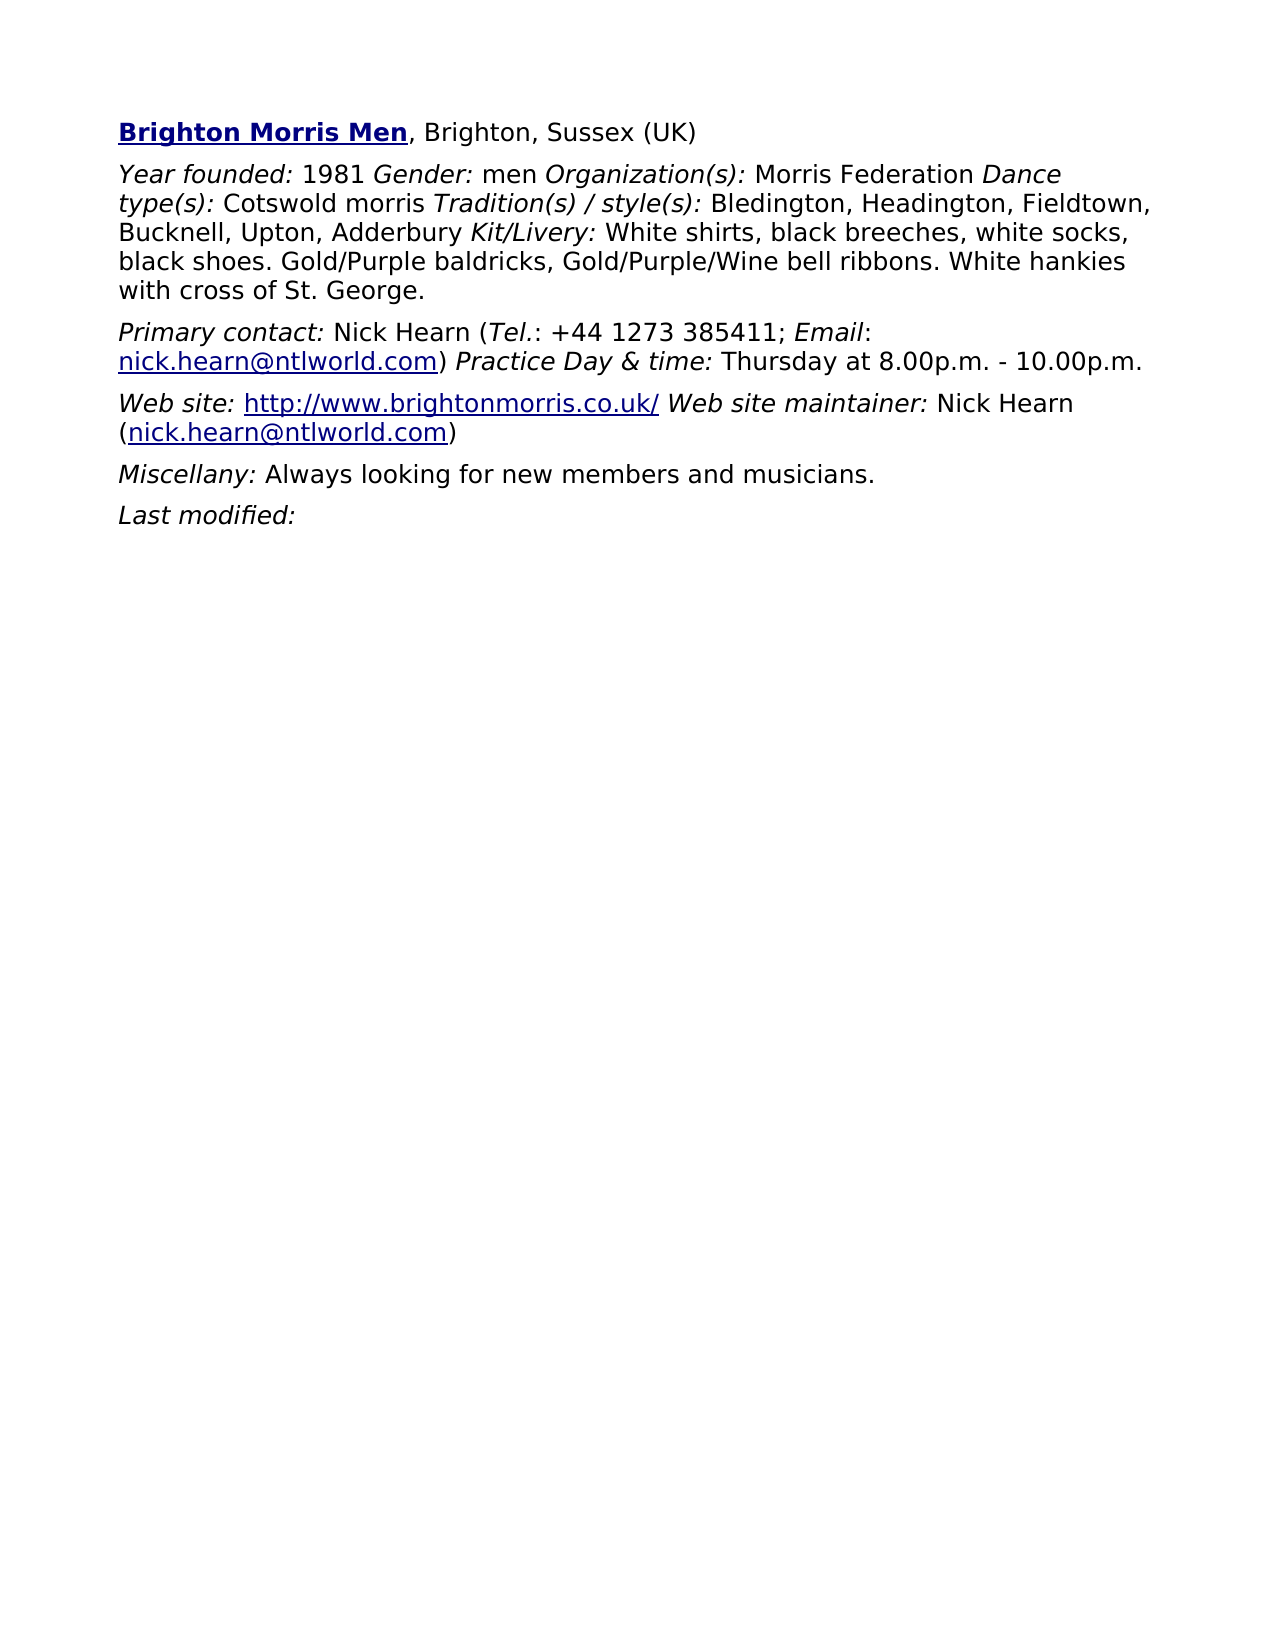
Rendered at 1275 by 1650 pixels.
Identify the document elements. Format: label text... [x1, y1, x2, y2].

text Web site: http://www.brightonmorris.co.uk/ Web site maintainer: Nick Hearn (nick.hearn@ntlworld.com) [118, 389, 1157, 447]
text Miscellany: Always looking for new members and musicians. [118, 460, 1157, 489]
text Last modified: [118, 501, 1157, 531]
text Primary contact: Nick Hearn (Tel.: +44 1273 385411; Email: nick.hearn@ntlworld.com) Practice Day & time: Thursday at 8.00p.m. - 10.00p.m. [118, 318, 1157, 376]
text Brighton Morris Men, Brighton, Sussex (UK) [118, 118, 1157, 147]
text Year founded: 1981 Gender: men Organization(s): Morris Federation Dance type(s): Cotswold morris Tradition(s) / style(s): Bledington, Headington, Fieldtown, Bucknell, Upton, Adderbury Kit/Livery: White shirts, black breeches, white socks, black shoes. Gold/Purple baldricks, Gold/Purple/Wine bell ribbons. White hankies with cross of St. George. [118, 160, 1157, 306]
